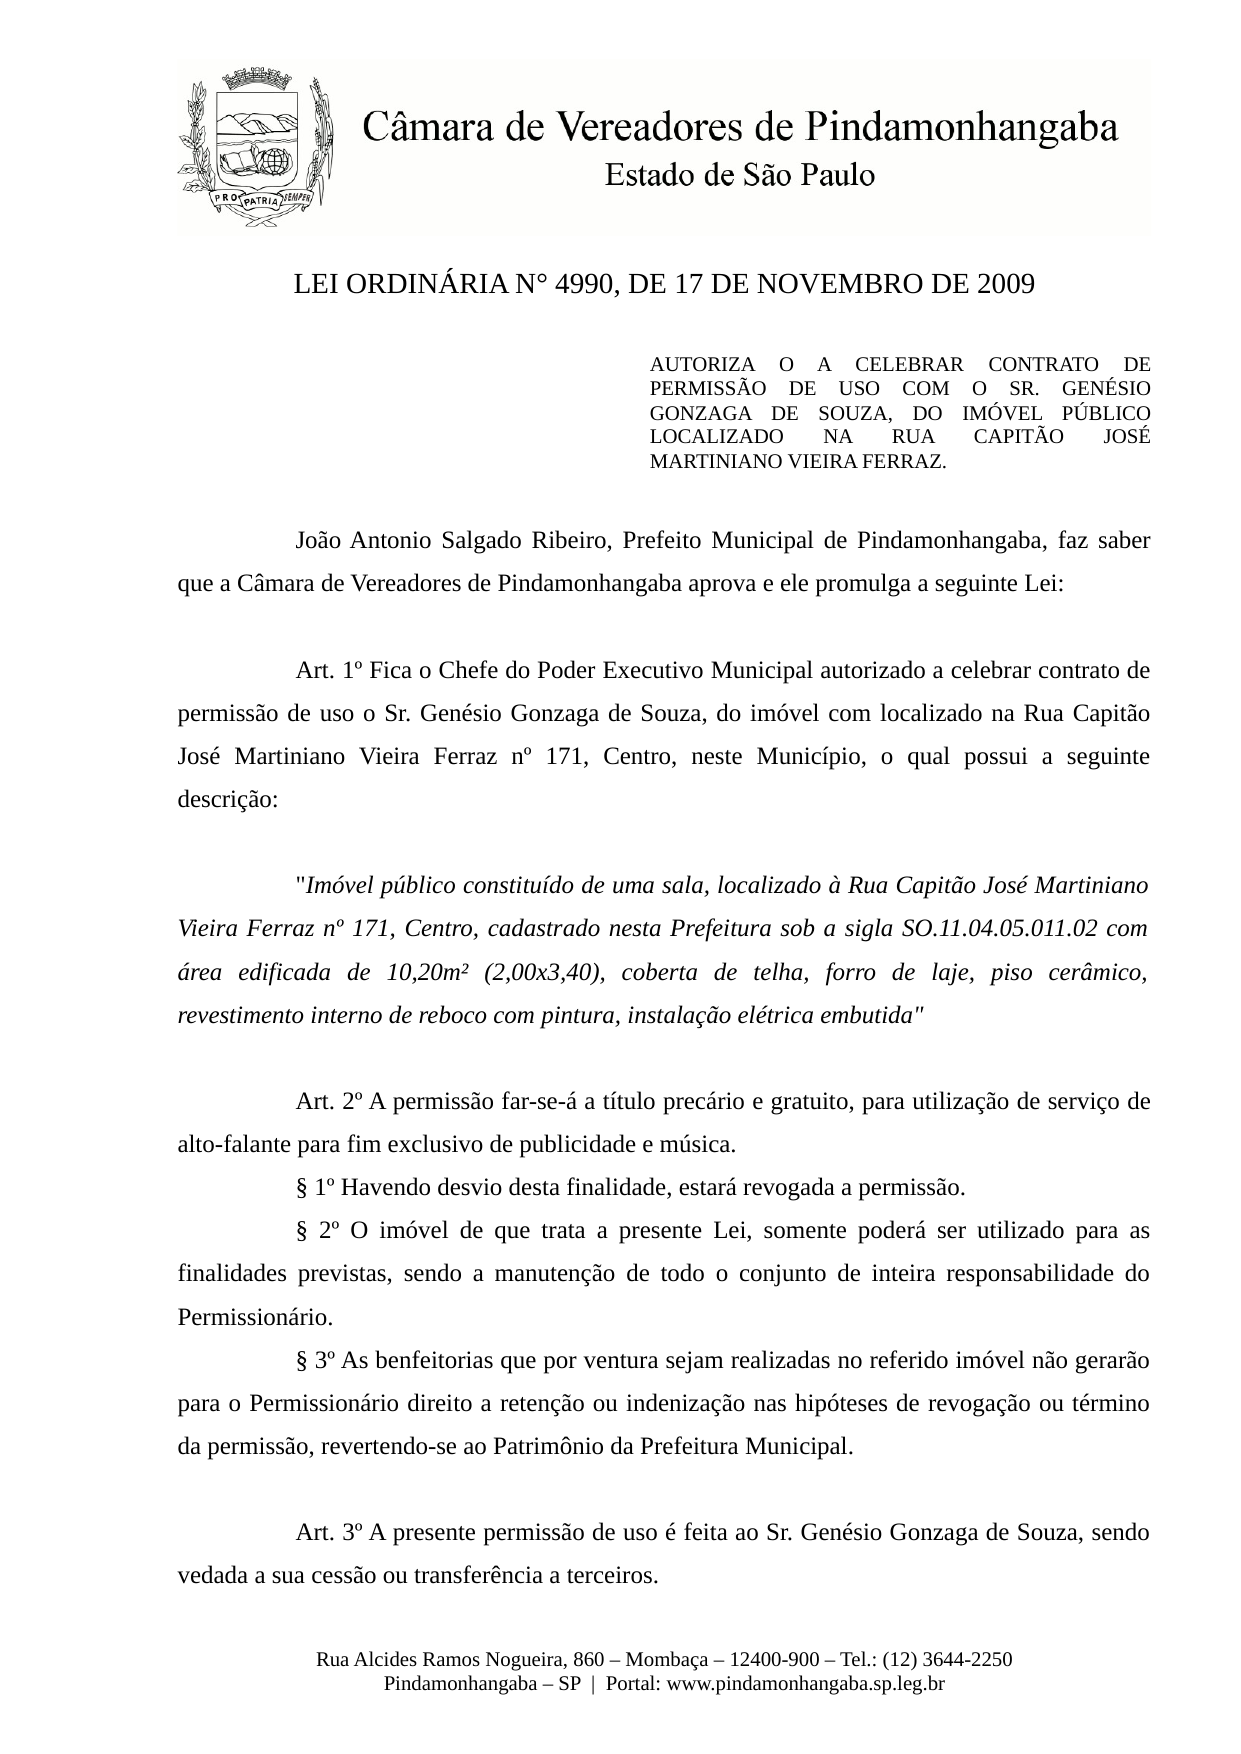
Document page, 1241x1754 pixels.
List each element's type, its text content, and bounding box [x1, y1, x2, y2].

text § 2º O imóvel de que trata a presente Lei, somente poderá ser utilizado para as finalidades previstas, sendo a manutenção de todo o conjunto de inteira responsabilidade do Permissionário. [177, 1215, 1152, 1330]
text Art. 2º A permissão far-se-á a título precário e gratuito, para utilização de serviço de alto-falante para fim exclusivo de publicidade e música. [177, 1086, 1152, 1158]
text João Antonio Salgado Ribeiro, Prefeito Municipal de Pindamonhangaba, faz saber que a Câmara de Vereadores de Pindamonhangaba aprova e ele promulga a seguinte Lei: [177, 525, 1152, 597]
text § 1º Havendo desvio desta finalidade, estará revogada a permissão. [177, 1172, 1152, 1201]
text "Imóvel público constituído de uma sala, localizado à Rua Capitão José Martiniano Vieira Ferraz nº 171, Centro, cadastrado nesta Prefeitura sob a sigla SO.11.04.05.011.02 com área edificada de 10,20m² (2,00x3,40), coberta de telha, forro de laje, piso cerâmico, revestimento interno de reboco com pintura, instalação elétrica embutida" [177, 870, 1152, 1028]
text AUTORIZA O A CELEBRAR CONTRATO DE PERMISSÃO DE USO COM O SR. GENÉSIO GONZAGA DE SOUZA, DO IMÓVEL PÚBLICO LOCALIZADO NA RUA CAPITÃO JOSÉ MARTINIANO VIEIRA FERRAZ. [649, 352, 1152, 473]
text Art. 1º Fica o Chefe do Poder Executivo Municipal autorizado a celebrar contrato de permissão de uso o Sr. Genésio Gonzaga de Souza, do imóvel com localizado na Rua Capitão José Martiniano Vieira Ferraz nº 171, Centro, neste Município, o qual possui a seguinte descrição: [177, 655, 1152, 813]
text § 3º As benfeitorias que por ventura sejam realizadas no referido imóvel não gerarão para o Permissionário direito a retenção ou indenização nas hipóteses de revogação ou término da permissão, revertendo-se ao Patrimônio da Prefeitura Municipal. [177, 1345, 1152, 1460]
text LEI ORDINÁRIA N° 4990, de 17 de novembro de 2009 [177, 266, 1152, 299]
text Art. 3º A presente permissão de uso é feita ao Sr. Genésio Gonzaga de Souza, sendo vedada a sua cessão ou transferência a terceiros. [177, 1517, 1152, 1589]
picture [177, 59, 1152, 236]
